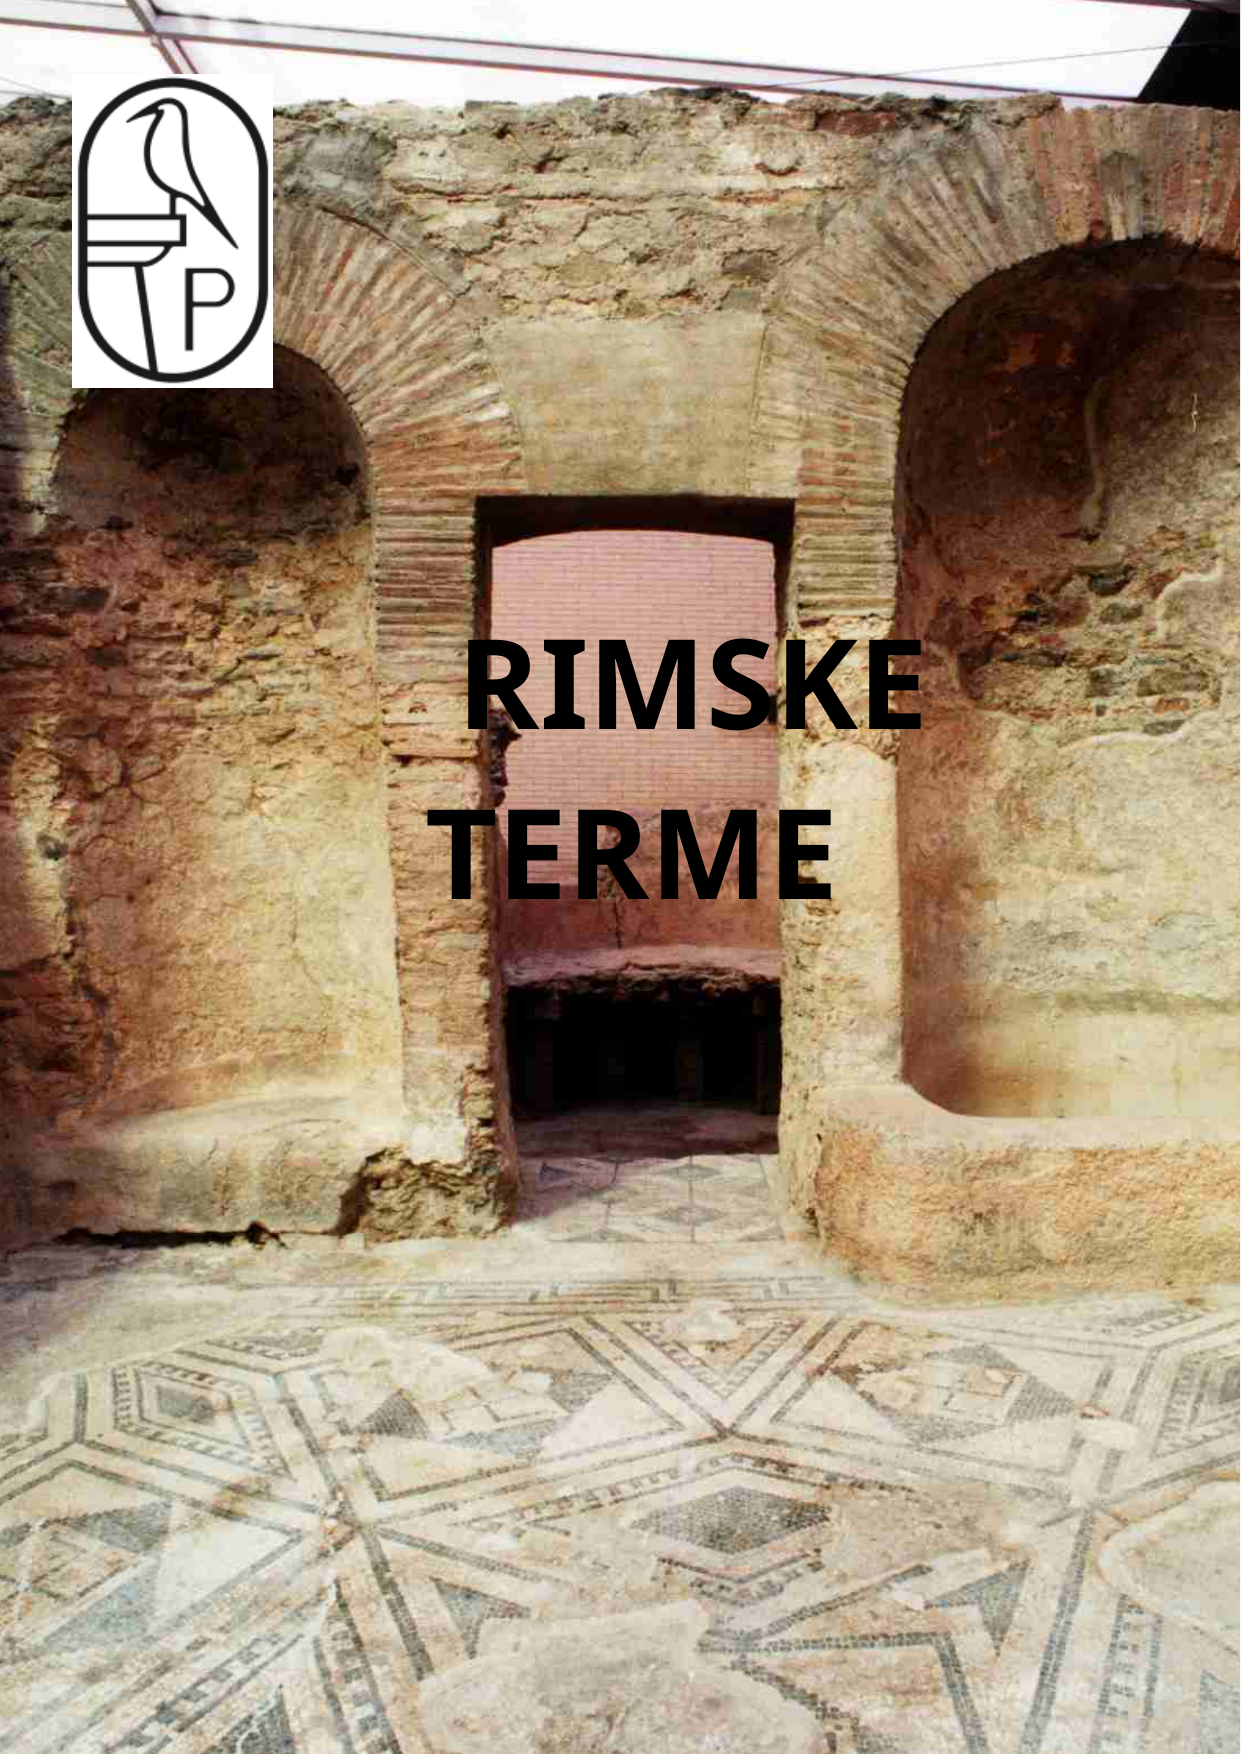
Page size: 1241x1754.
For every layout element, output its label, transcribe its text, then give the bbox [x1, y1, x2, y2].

text TERME [295, 766, 1093, 936]
picture [0, 0, 1241, 1754]
text RIMSKE [369, 596, 1093, 766]
